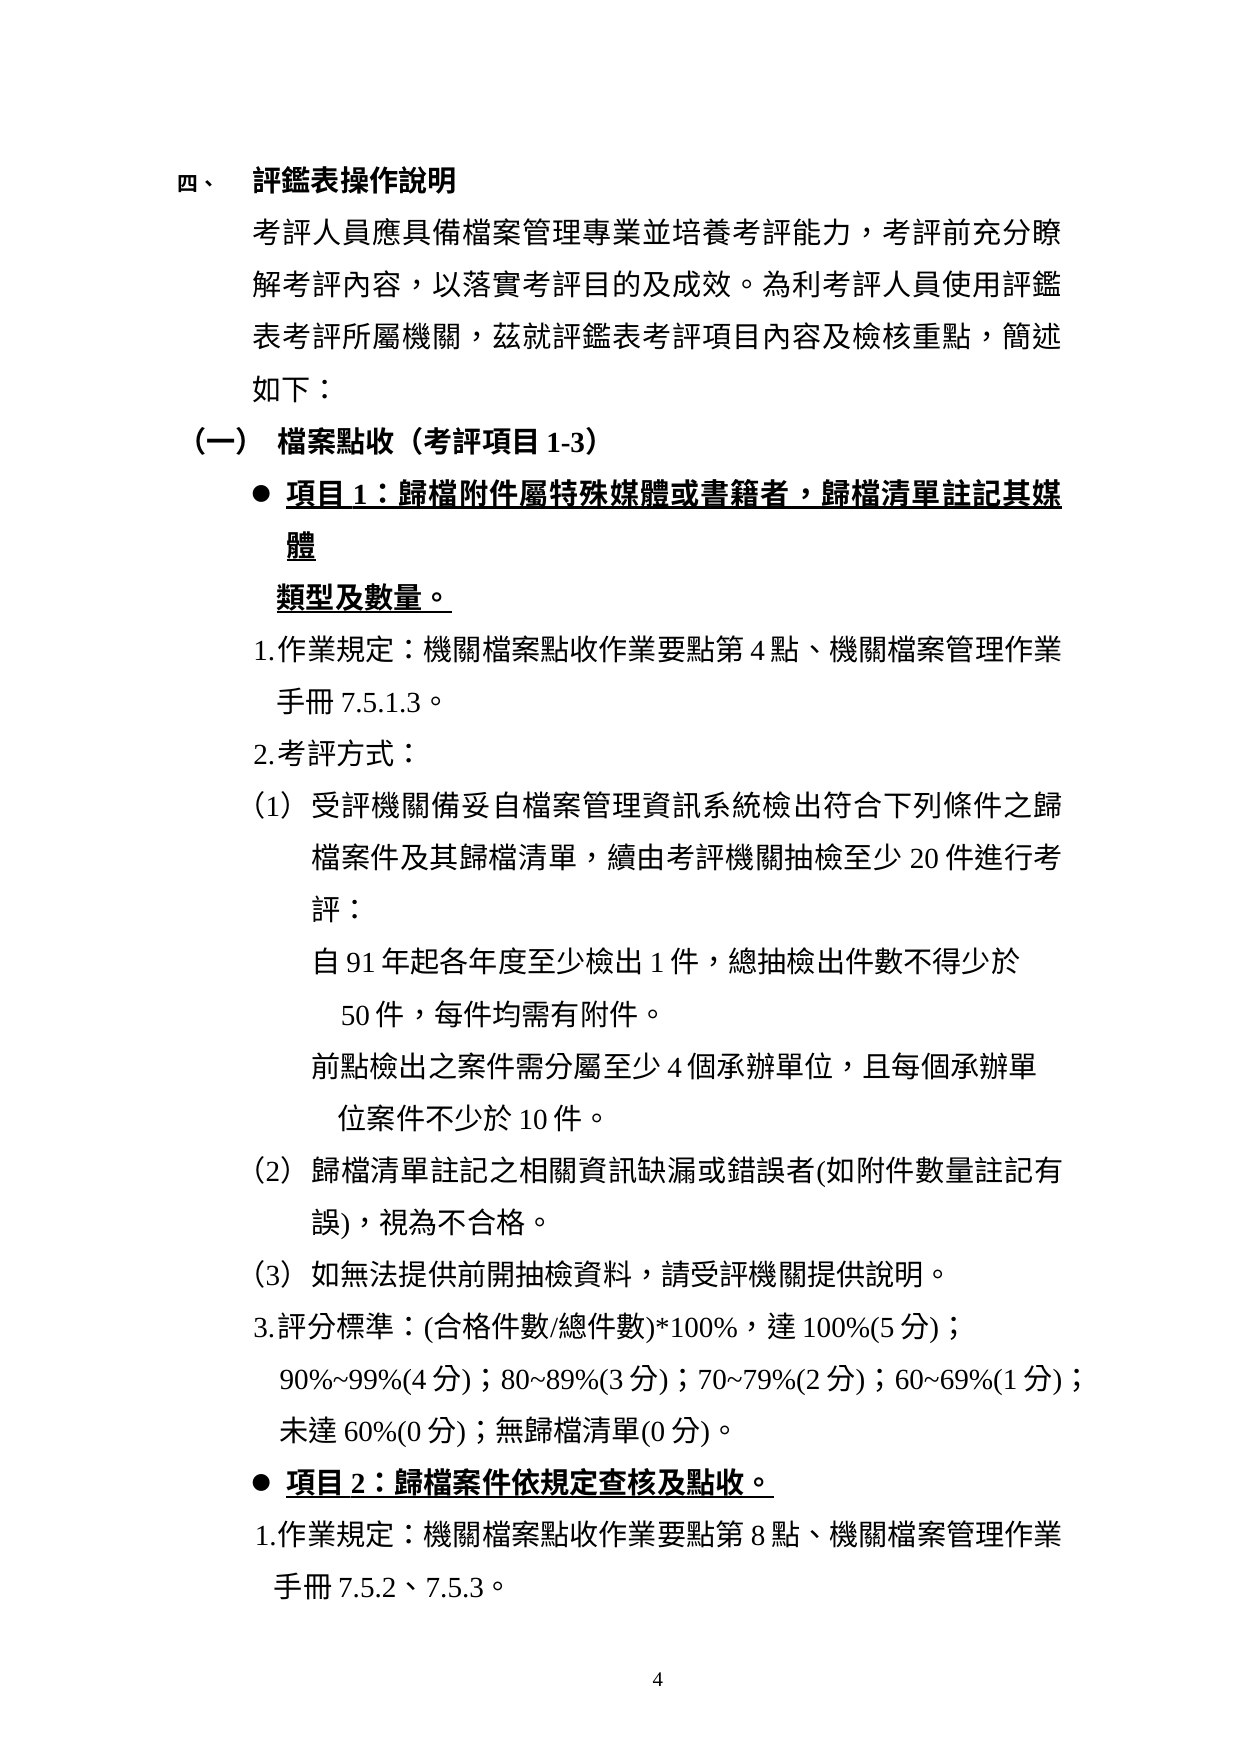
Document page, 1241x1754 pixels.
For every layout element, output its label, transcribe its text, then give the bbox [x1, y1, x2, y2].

text 類型及數量。 [276, 567, 1063, 619]
text 位案件不少於10件。 [337, 1087, 1063, 1139]
text 手冊7.5.1.3。 [253, 671, 1063, 723]
list 考評方式： [227, 723, 1063, 775]
text 前點檢出之案件需分屬至少4個承辦單位，且每個承辦單 [311, 1035, 1063, 1087]
list 如無法提供前開抽檢資料，請受評機關提供說明。 [236, 1244, 1063, 1296]
text 50件，每件均需有附件。 [341, 983, 1063, 1035]
list 項目1：歸檔附件屬特殊媒體或書籍者，歸檔清單註記其媒體 [250, 462, 1063, 567]
list 歸檔清單註記之相關資訊缺漏或錯誤者(如附件數量註記有誤)，視為不合格。 [236, 1139, 1063, 1244]
list 檔案點收（考評項目1-3） [177, 410, 1063, 462]
list 項目2：歸檔案件依規定查核及點收。 [250, 1452, 1063, 1504]
list 評分標準：(合格件數/總件數)*100%，達100%(5分)； [227, 1296, 1063, 1348]
text 自91年起各年度至少檢出1件，總抽檢出件數不得少於 [311, 931, 1063, 983]
list 作業規定：機關檔案點收作業要點第4點、機關檔案管理作業 [227, 619, 1063, 671]
text 90%~99%(4分)；80~89%(3分)；70~79%(2分)；60~69%(1分)；未達60%(0分)；無歸檔清單(0分)。 [279, 1348, 1063, 1452]
subtitle 評鑑表操作說明 [177, 150, 1063, 202]
list 受評機關備妥自檔案管理資訊系統檢出符合下列條件之歸檔案件及其歸檔清單，續由考評機關抽檢至少20件進行考評： [236, 775, 1063, 931]
list 作業規定：機關檔案點收作業要點第8點、機關檔案管理作業手冊7.5.2、7.5.3。 [254, 1504, 1063, 1608]
text 考評人員應具備檔案管理專業並培養考評能力，考評前充分瞭解考評內容，以落實考評目的及成效。為利考評人員使用評鑑表考評所屬機關，茲就評鑑表考評項目內容及檢核重點，簡述如下： [252, 202, 1063, 410]
